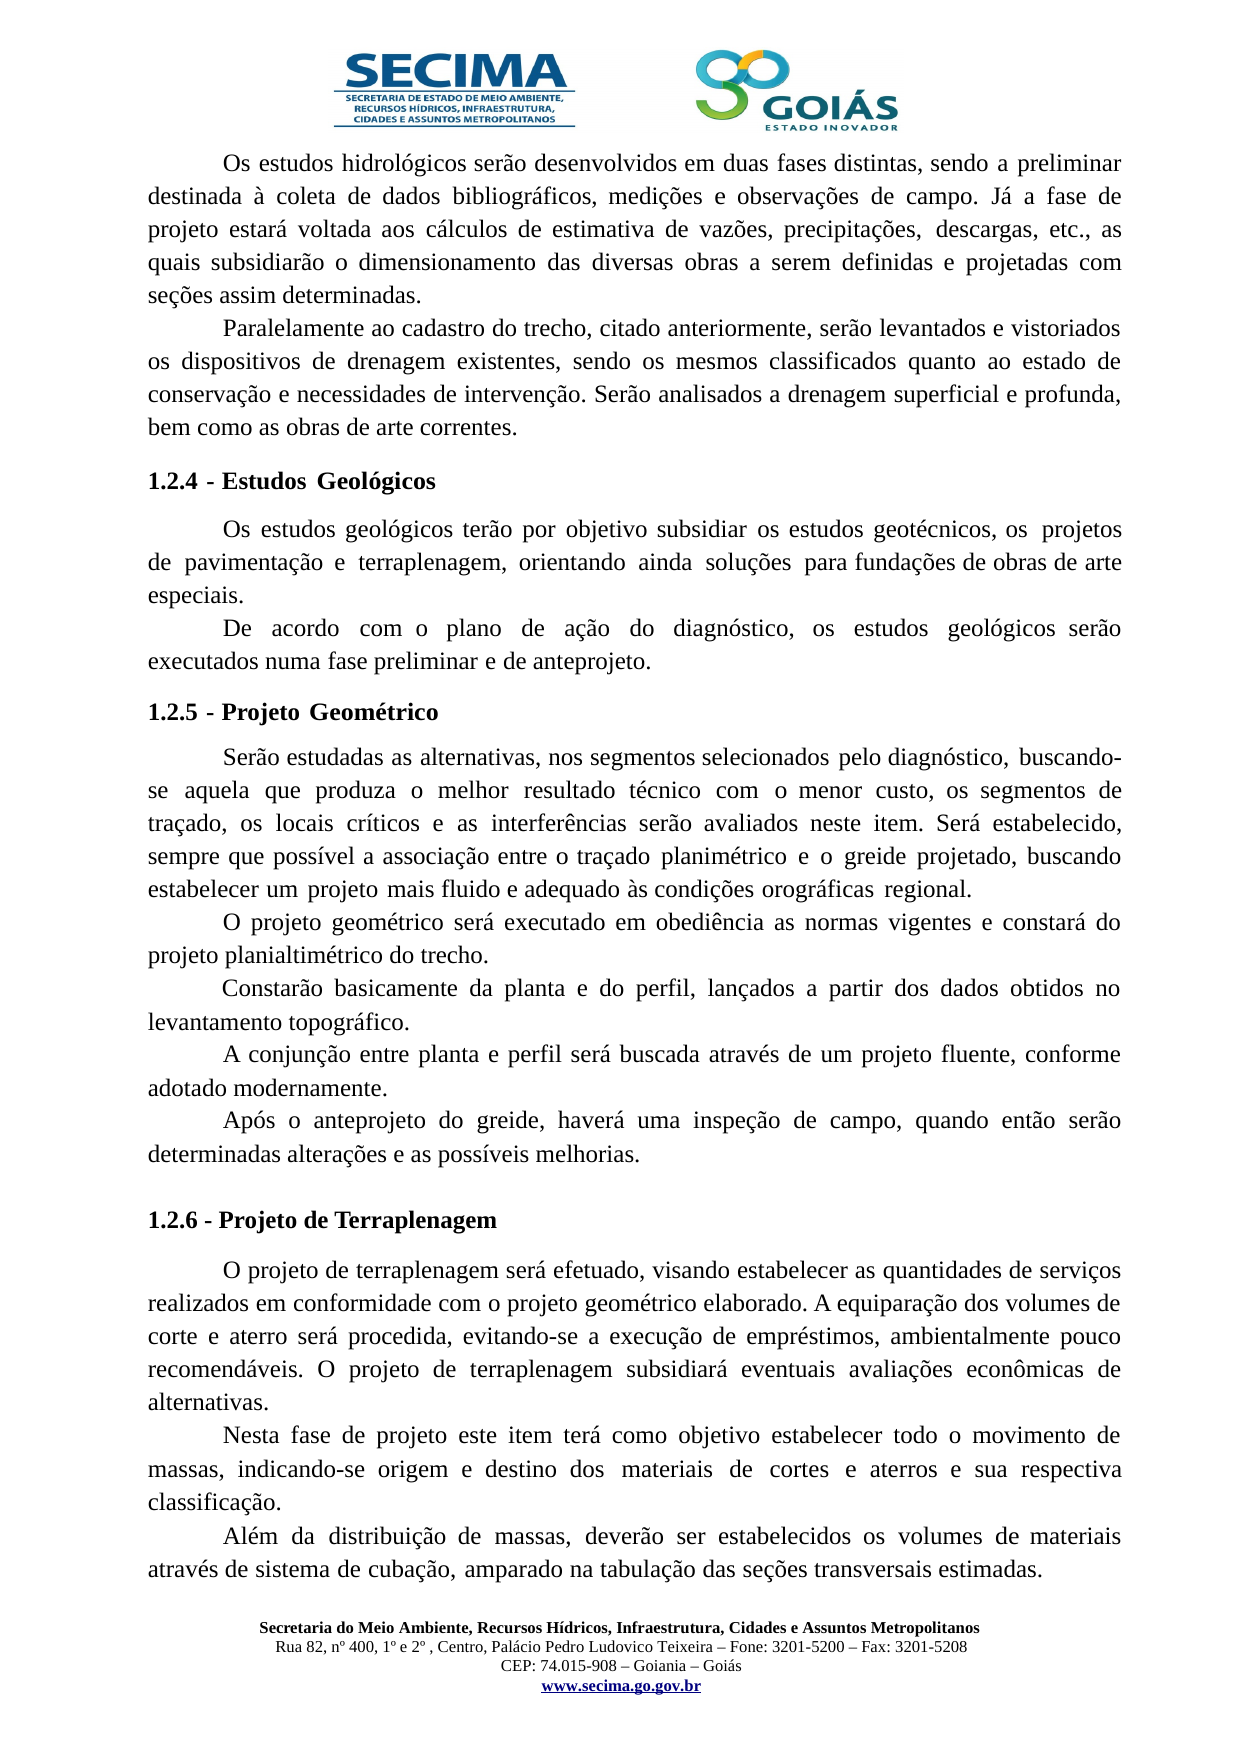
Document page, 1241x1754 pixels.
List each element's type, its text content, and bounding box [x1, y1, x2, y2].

text Além da distribuição de massas, deverão ser estabelecidos os volumes de materiais através de sistema de cubação, amparado na tabulação das seções transversais estimadas. [148, 1521, 1122, 1582]
text Os estudos geológicos terão por objetivo subsidiar os estudos geotécnicos, os projetos de pavimentação e terraplenagem, orientando ainda soluções para fundações de obras de arte especiais. [148, 514, 1122, 609]
text Os estudos hidrológicos serão desenvolvidos em duas fases distintas, sendo a preliminar destinada à coleta de dados bibliográficos, medições e observações de campo. Já a fase de projeto estará voltada aos cálculos de estimativa de vazões, precipitações, descargas, etc., as quais subsidiarão o dimensionamento das diversas obras a serem definidas e projetadas com seções assim determinadas. [148, 148, 1122, 308]
text O projeto geométrico será executado em obediência as normas vigentes e constará do projeto planialtimétrico do trecho. [148, 907, 1122, 969]
text De acordo com o plano de ação do diagnóstico, os estudos geológicos serão executados numa fase preliminar e de anteprojeto. [148, 613, 1122, 675]
text A conjunção entre planta e perfil será buscada através de um projeto fluente, conforme adotado modernamente. [148, 1039, 1122, 1101]
text Após o anteprojeto do greide, haverá uma inspeção de campo, quando então serão determinadas alterações e as possíveis melhorias. [148, 1106, 1122, 1167]
text 1.2.5 - Projeto Geométrico [148, 697, 1122, 726]
text 1.2.4 - Estudos Geológicos [148, 466, 1122, 494]
picture [327, 47, 905, 133]
text 1.2.6 - Projeto de Terraplenagem [148, 1205, 1122, 1234]
text Nesta fase de projeto este item terá como objetivo estabelecer todo o movimento de massas, indicando-se origem e destino dos materiais de cortes e aterros e sua respectiva classificação. [148, 1421, 1122, 1515]
text Serão estudadas as alternativas, nos segmentos selecionados pelo diagnóstico, buscando-se aquela que produza o melhor resultado técnico com o menor custo, os segmentos de traçado, os locais críticos e as interferências serão avaliados neste item. Será estabelecido, sempre que possível a associação entre o traçado planimétrico e o greide projetado, buscando estabelecer um projeto mais fluido e adequado às condições orográficas regional. [148, 742, 1122, 903]
text Constarão basicamente da planta e do perfil, lançados a partir dos dados obtidos no levantamento topográfico. [148, 973, 1122, 1035]
text O projeto de terraplenagem será efetuado, visando estabelecer as quantidades de serviços realizados em conformidade com o projeto geométrico elaborado. A equiparação dos volumes de corte e aterro será procedida, evitando-se a execução de empréstimos, ambientalmente pouco recomendáveis. O projeto de terraplenagem subsidiará eventuais avaliações econômicas de alternativas. [148, 1255, 1122, 1416]
text Paralelamente ao cadastro do trecho, citado anteriormente, serão levantados e vistoriados os dispositivos de drenagem existentes, sendo os mesmos classificados quanto ao estado de conservação e necessidades de intervenção. Serão analisados a drenagem superficial e profunda, bem como as obras de arte correntes. [148, 313, 1122, 441]
